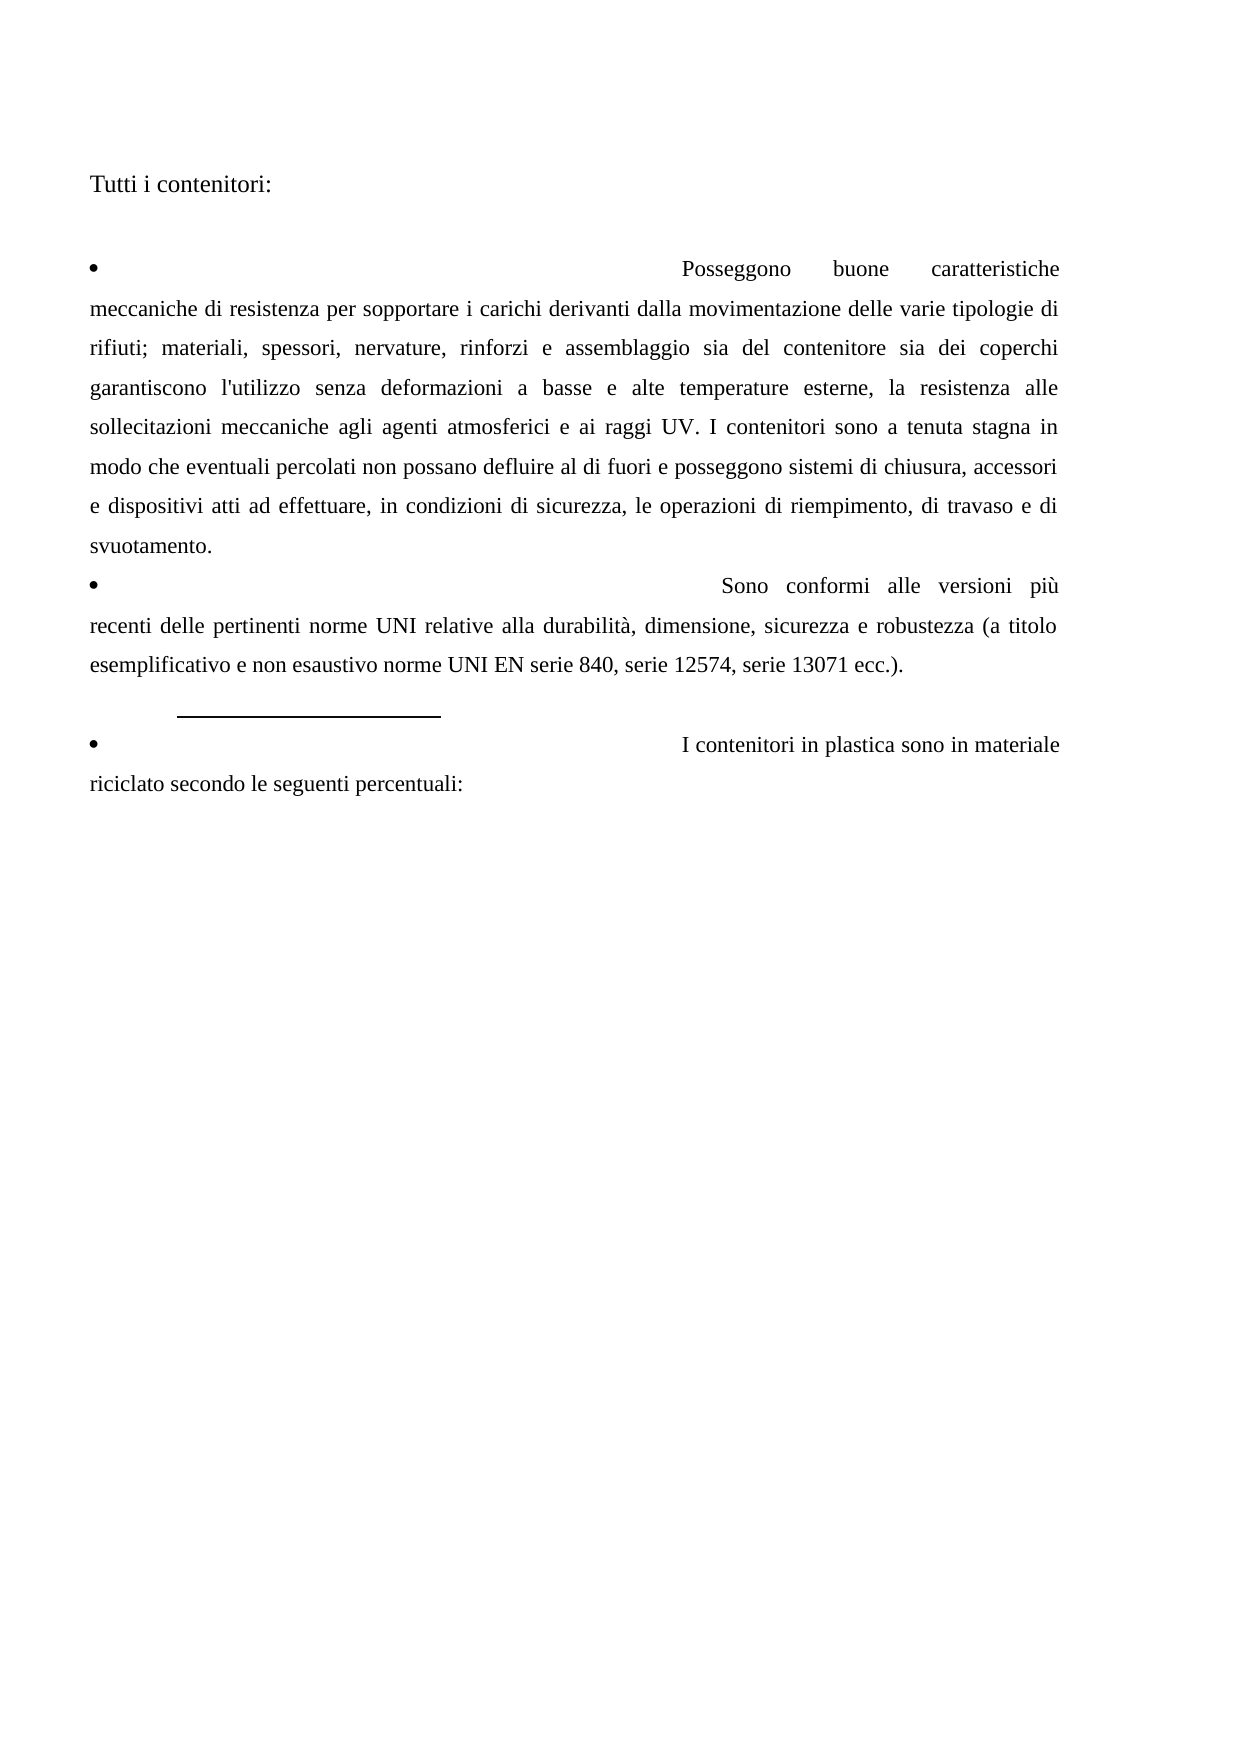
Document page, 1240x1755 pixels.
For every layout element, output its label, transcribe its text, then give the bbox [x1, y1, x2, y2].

list Sono conformi alle versioni più recenti delle pertinenti norme UNI relative alla durabilità, dimensione, sicurezza e robustezza (a titolo esemplificativo e non esaustivo norme UNI EN serie 840, serie 12574, serie 13071 ecc.). [89, 572, 1059, 678]
text Tutti i contenitori: [89, 169, 1060, 197]
list Posseggono buone caratteristiche meccaniche di resistenza per sopportare i carichi derivanti dalla movimentazione delle varie tipologie di rifiuti; materiali, spessori, nervature, rinforzi e assemblaggio sia del contenitore sia dei coperchi garantiscono l'utilizzo senza deformazioni a basse e alte temperature esterne, la resistenza alle sollecitazioni meccaniche agli agenti atmosferici e ai raggi UV. I contenitori sono a tenuta stagna in modo che eventuali percolati non possano defluire al di fuori e posseggono sistemi di chiusura, accessori e dispositivi atti ad effettuare, in condizioni di sicurezza, le operazioni di riempimento, di travaso e di svuotamento. [89, 255, 1060, 558]
list I contenitori in plastica sono in materiale riciclato secondo le seguenti percentuali: [89, 692, 1060, 797]
